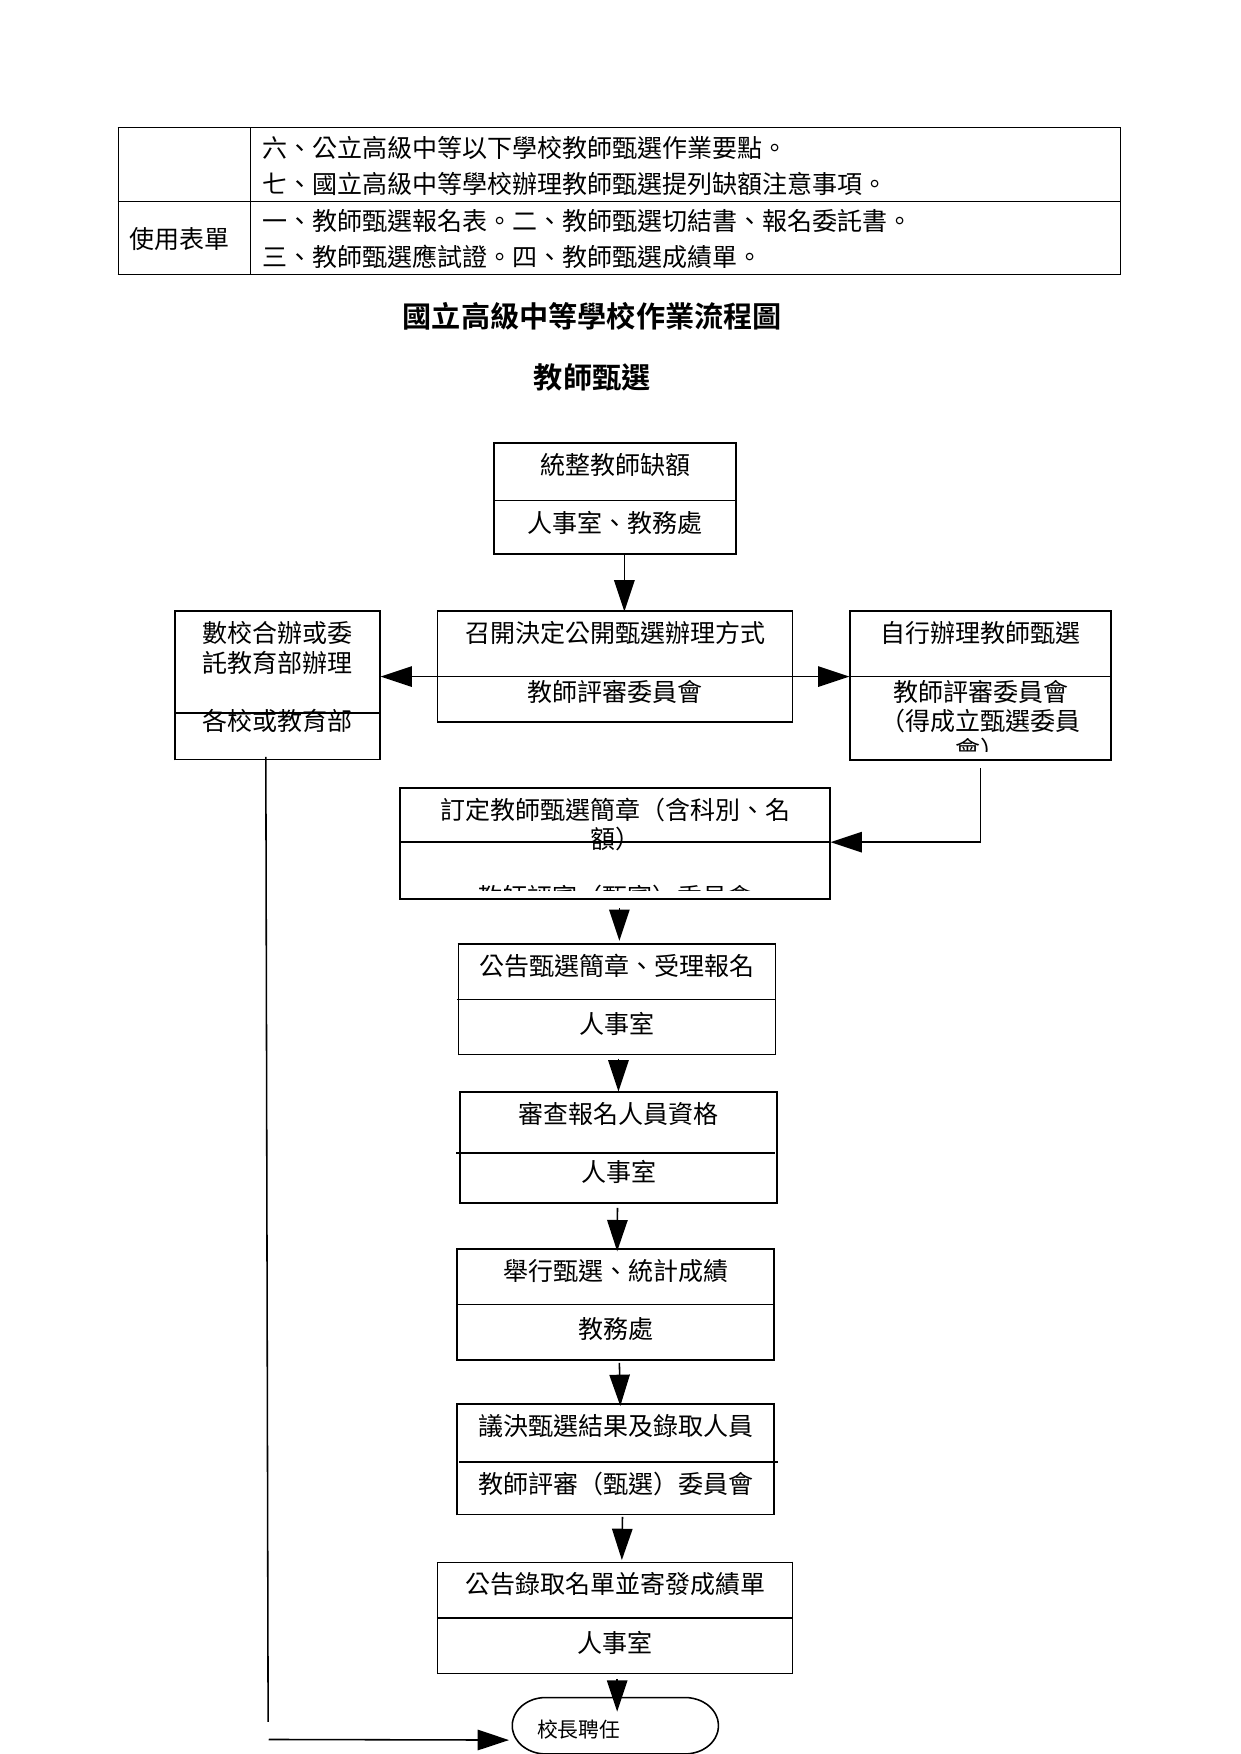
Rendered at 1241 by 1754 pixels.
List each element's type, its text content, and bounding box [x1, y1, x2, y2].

text 審查報名人員資格 [476, 1100, 761, 1129]
table_cell 一、教師甄選報名表。二、教師甄選切結書、報名委託書。 三、教師甄選應試證。四、教師甄選成績單。 [251, 202, 1120, 274]
text 教師評審委員會 [860, 678, 1101, 707]
text 訂定教師甄選簡章（含科別、名額） [416, 796, 814, 841]
text 教師評審（甄審）委員會 [416, 883, 814, 890]
table_cell 使用表單 [119, 202, 250, 274]
text 議決甄選結果及錄取人員 [473, 1412, 758, 1441]
text （得成立甄選委員會） [860, 707, 1101, 752]
text 公告錄取名單並寄發成績單 [453, 1571, 777, 1600]
text 自行辦理教師甄選 [860, 619, 1101, 649]
table_cell [119, 128, 250, 201]
table_cell 六、公立高級中等以下學校教師甄選作業要點。 七、國立高級中等學校辦理教師甄選提列缺額注意事項。 [251, 128, 1120, 201]
text 人事室 [453, 1629, 777, 1658]
text 國立高級中等學校作業流程圖 [118, 294, 1066, 336]
text 舉行甄選、統計成績 [473, 1257, 758, 1286]
text 人事室 [476, 1158, 761, 1188]
text [191, 707, 364, 712]
text 各校或教育部 [191, 714, 364, 736]
text 訂定教師甄選簡章（含科別、名額） [416, 843, 814, 854]
text 召開決定公開甄選辦理方式 [453, 619, 777, 649]
text 教師評審委員會 [453, 678, 777, 707]
text 統整教師缺額 [510, 451, 720, 480]
text 人事室、教務處 [510, 509, 720, 539]
text 教師評審（甄選）委員會 [473, 1470, 758, 1499]
text 人事室 [474, 1010, 760, 1039]
text 教師甄選 [118, 355, 1066, 397]
text 教務處 [473, 1316, 758, 1345]
text 公告甄選簡章、受理報名 [474, 952, 760, 981]
text 數校合辦或委託教育部辦理 [191, 619, 364, 678]
